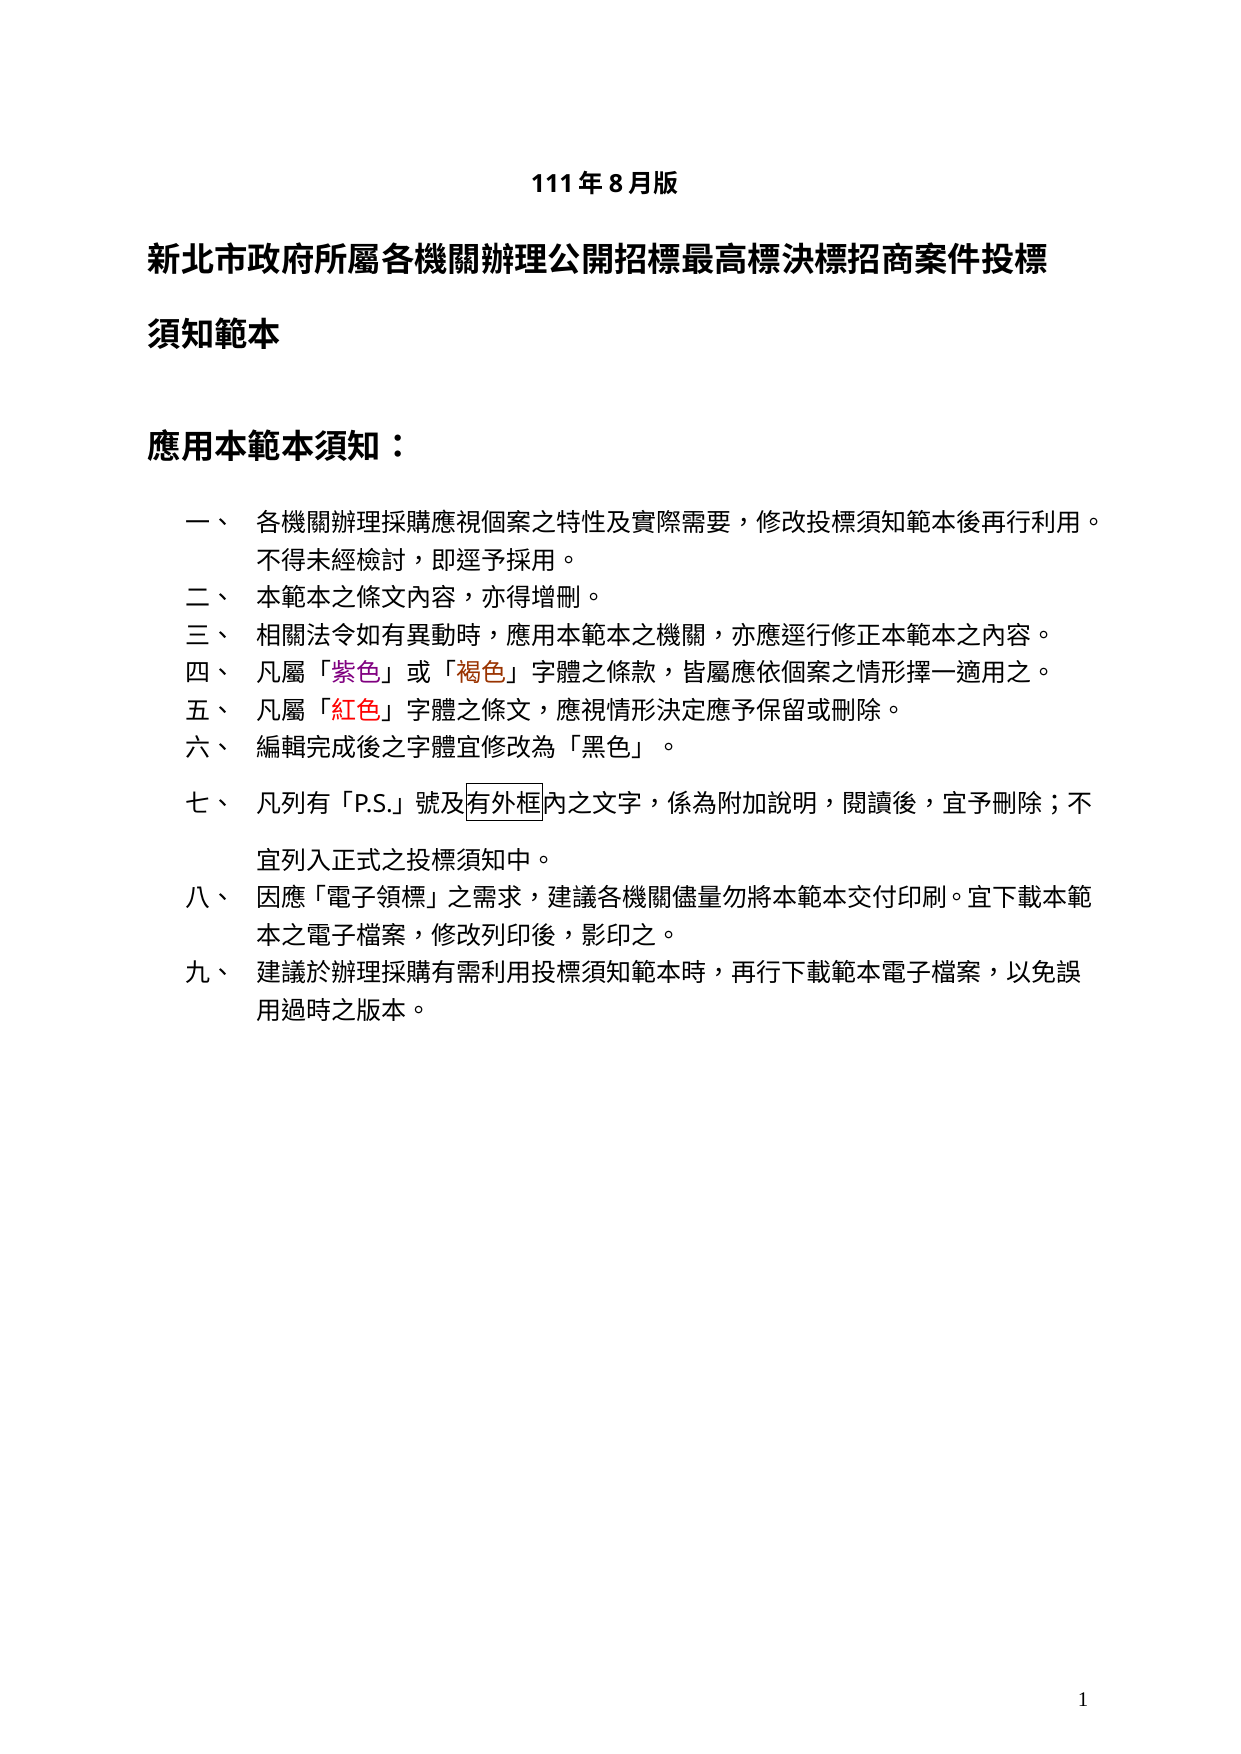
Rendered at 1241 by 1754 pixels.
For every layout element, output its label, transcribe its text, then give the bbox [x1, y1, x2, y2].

subtitle 新北市政府所屬各機關辦理公開招標最高標決標招商案件投標須知範本 [148, 221, 1061, 371]
subtitle 111年8月版 [148, 164, 1061, 202]
subtitle 編輯完成後之字體宜修改為「黑色」。 [185, 727, 1092, 764]
subtitle 應用本範本須知： [148, 408, 1092, 483]
subtitle 本範本之條文內容，亦得增刪。 [185, 577, 1092, 614]
subtitle 凡列有「P.S.」號及有外框內之文字，係為附加說明，閱讀後，宜予刪除；不宜列入正式之投標須知中。 [185, 764, 1092, 877]
subtitle 因應「電子領標」之需求，建議各機關儘量勿將本範本交付印刷。宜下載本範本之電子檔案，修改列印後，影印之。 [185, 877, 1092, 952]
subtitle 凡屬「紫色」或「褐色」字體之條款，皆屬應依個案之情形擇一適用之。 [185, 652, 1092, 689]
subtitle 相關法令如有異動時，應用本範本之機關，亦應逕行修正本範本之內容。 [185, 614, 1092, 652]
subtitle 凡屬「紅色」字體之條文，應視情形決定應予保留或刪除。 [185, 689, 1092, 727]
subtitle 各機關辦理採購應視個案之特性及實際需要，修改投標須知範本後再行利用。不得未經檢討，即逕予採用。 [185, 502, 1092, 577]
subtitle 建議於辦理採購有需利用投標須知範本時，再行下載範本電子檔案，以免誤用過時之版本。 [185, 952, 1092, 1027]
